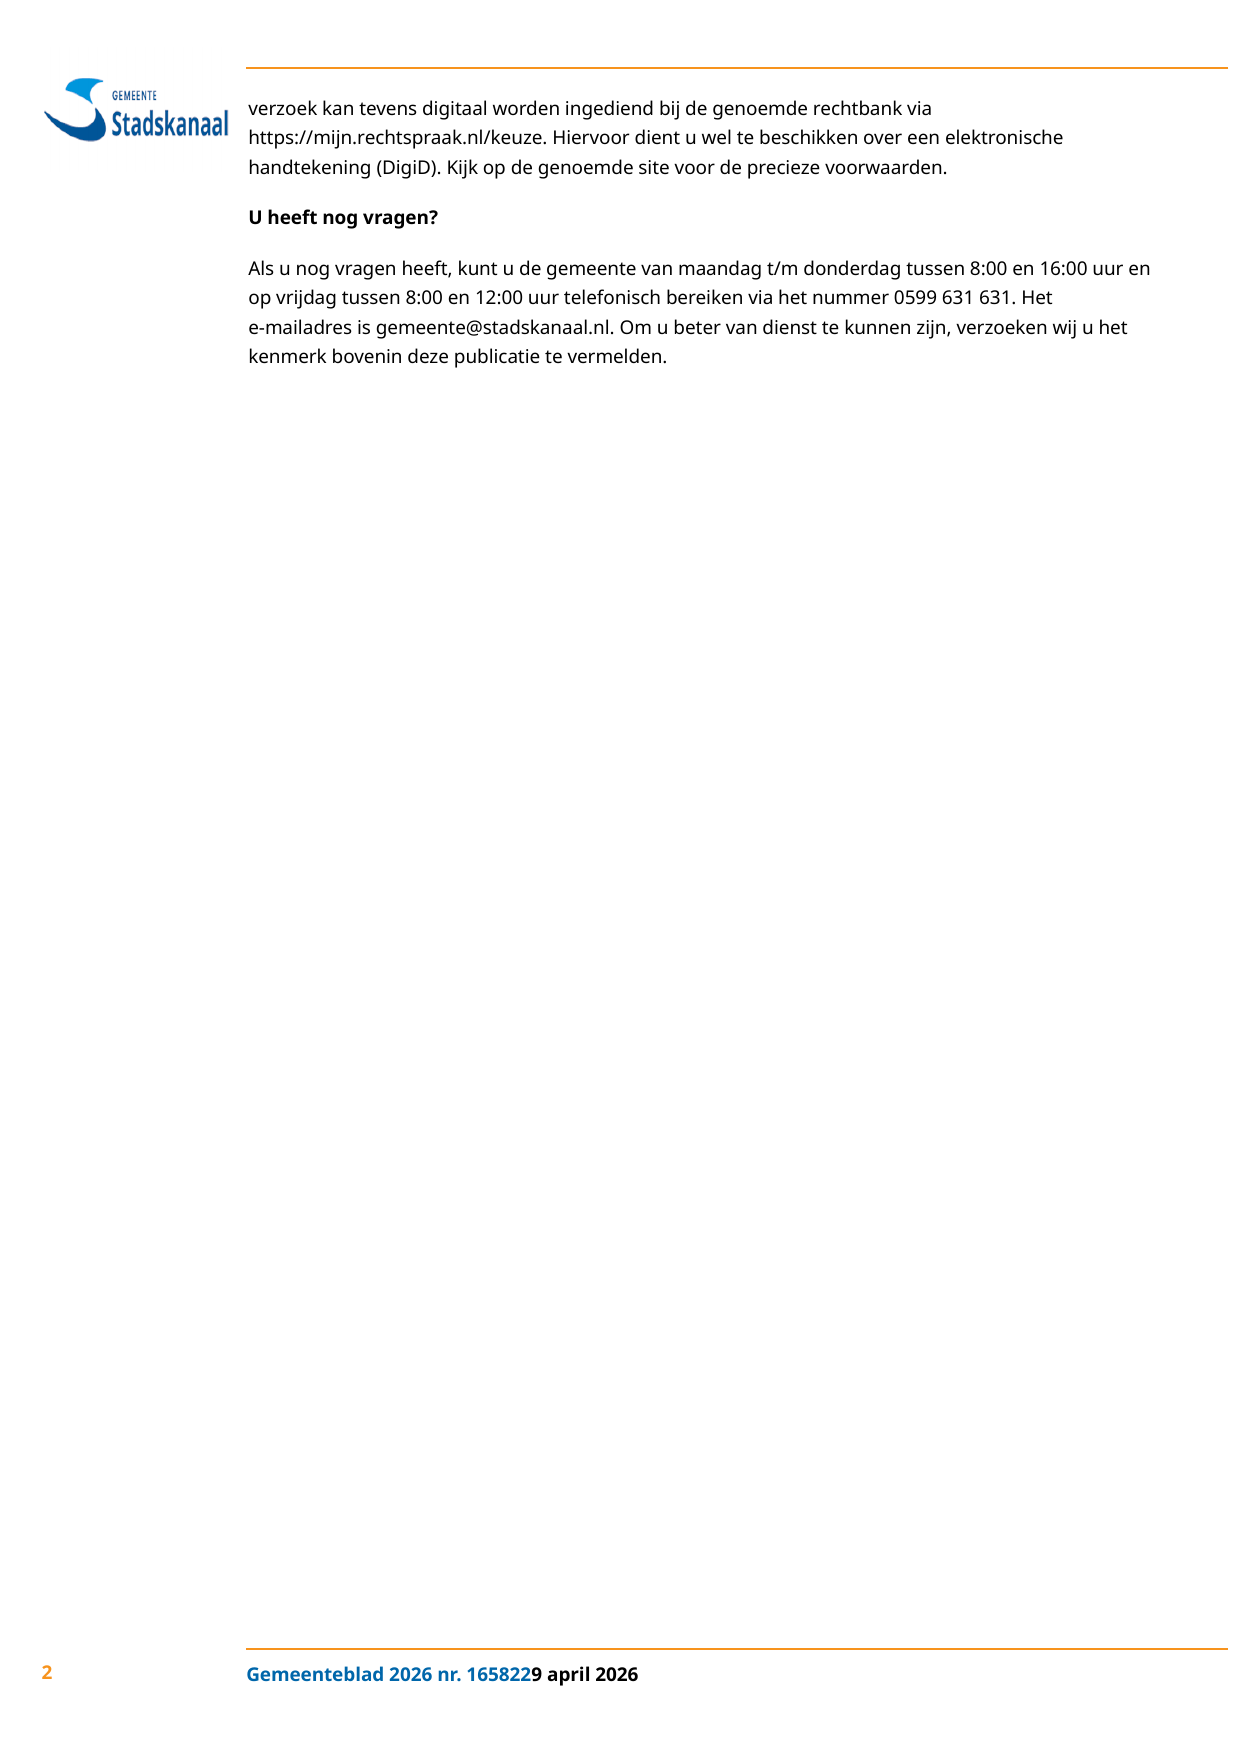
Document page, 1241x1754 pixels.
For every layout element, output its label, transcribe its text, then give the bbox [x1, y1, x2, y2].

text verzoek kan tevens digitaal worden ingediend bij de genoemde rechtbank via https://mijn.rechtspraak.nl/keuze. Hiervoor dient u wel te beschikken over een elektronische handtekening (DigiD). Kijk op de genoemde site voor de precieze voorwaarden. [248, 95, 1152, 180]
picture [41, 47, 231, 172]
text Als u nog vragen heeft, kunt u de gemeente van maandag t/m donderdag tussen 8:00 en 16:00 uur en op vrijdag tussen 8:00 en 12:00 uur telefonisch bereiken via het nummer 0599 631 631. Het e‑mailadres is gemeente@stadskanaal.nl. Om u beter van dienst te kunnen zijn, verzoeken wij u het kenmerk bovenin deze publicatie te vermelden. [248, 255, 1152, 369]
text U heeft nog vragen? [248, 204, 1152, 230]
